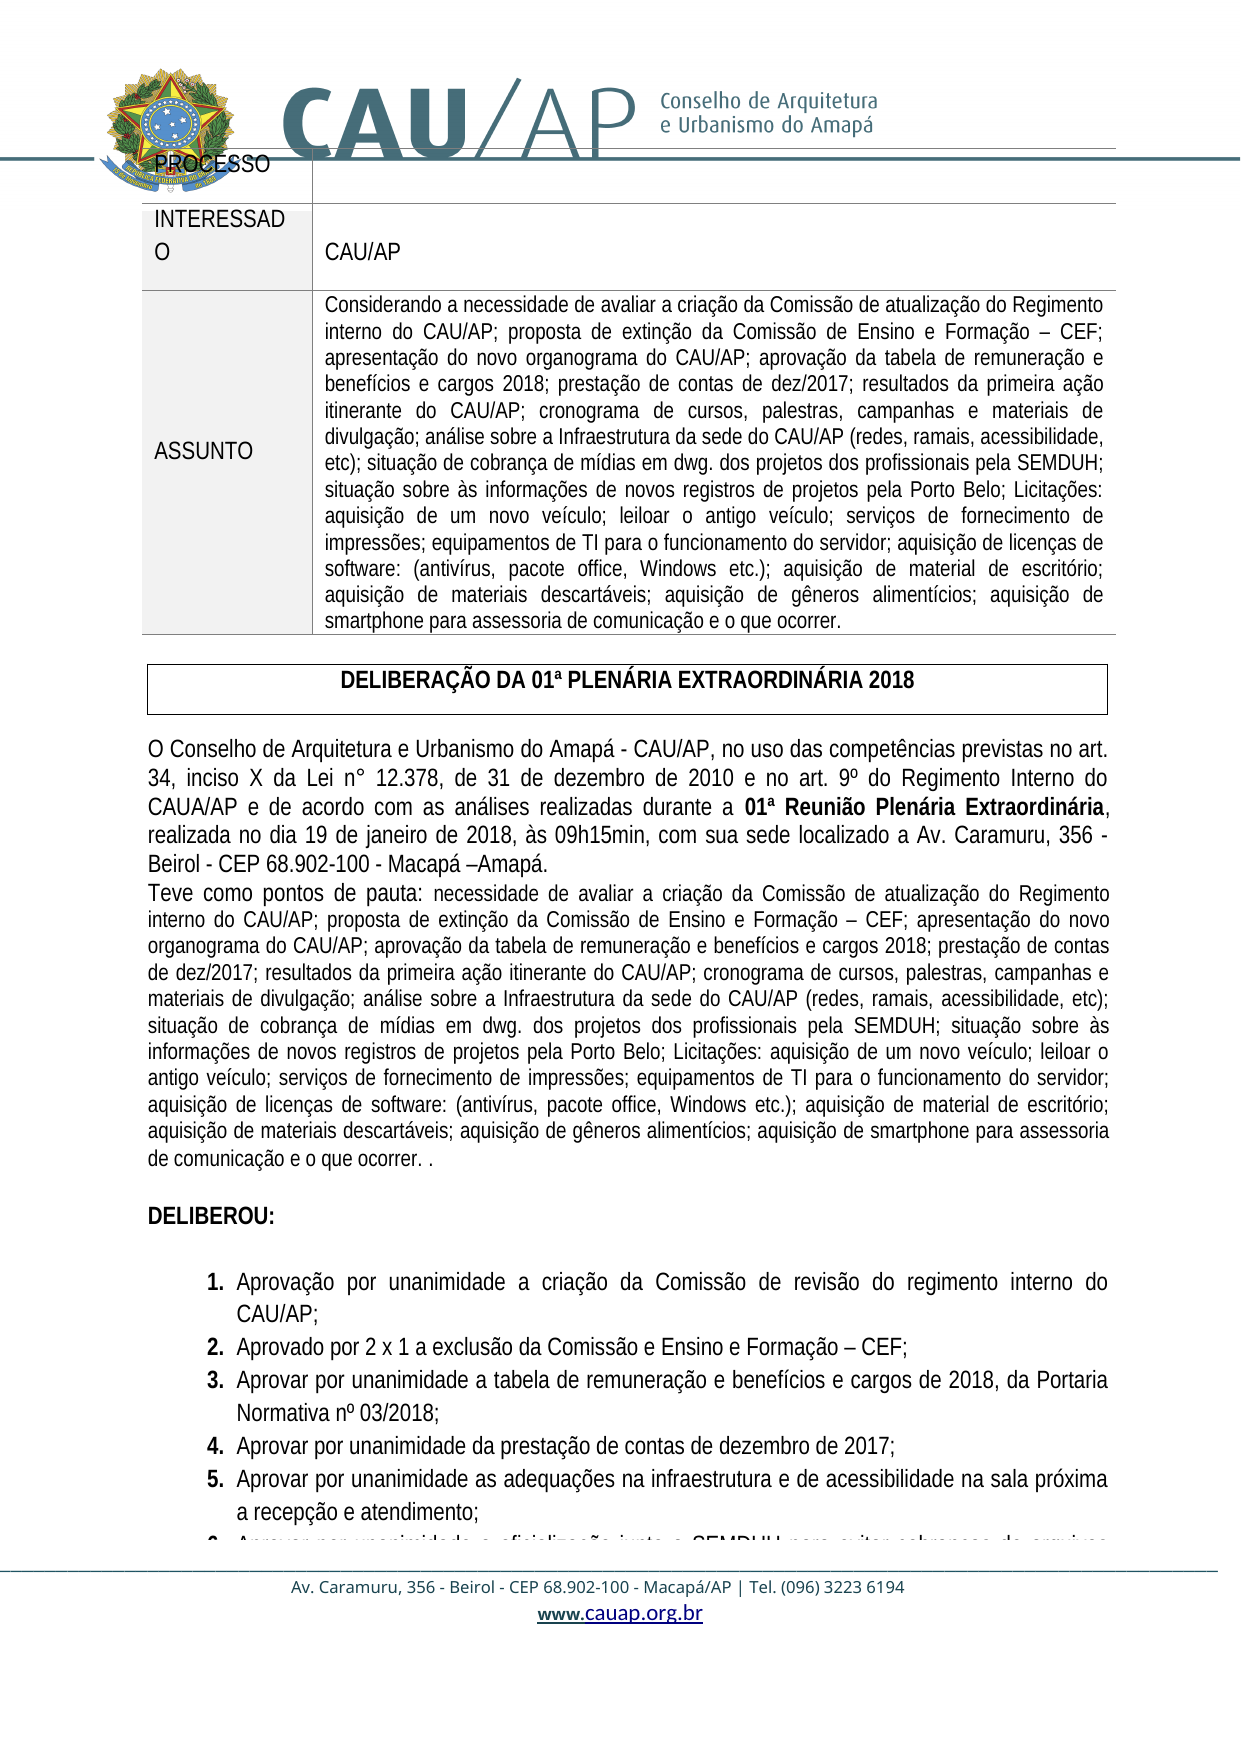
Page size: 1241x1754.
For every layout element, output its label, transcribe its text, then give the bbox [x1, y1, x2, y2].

text DELIBEROU: [148, 1201, 1110, 1229]
list Aprovar por unanimidade a oficialização junto a SEMDUH para evitar cobranças de arquivos editáveis dos projetos dos profissionais; [207, 1530, 1110, 1540]
list Aprovar por unanimidade a tabela de remuneração e benefícios e cargos de 2018, da Portaria Normativa nº 03/2018; [207, 1365, 1110, 1427]
list Aprovação por unanimidade a criação da Comissão de revisão do regimento interno do CAU/AP; [207, 1266, 1110, 1328]
table_cell INTERESSADO [142, 211, 312, 290]
list Aprovar por unanimidade da prestação de contas de dezembro de 2017; [207, 1431, 1110, 1460]
list Aprovado por 2 x 1 a exclusão da Comissão e Ensino e Formação – CEF; [207, 1332, 1110, 1361]
text O Conselho de Arquitetura e Urbanismo do Amapá - CAU/AP, no uso das competências previstas no art. 34, inciso X da Lei n° 12.378, de 31 de dezembro de 2010 e no art. 9º do Regimento Interno do CAUA/AP e de acordo com as análises realizadas durante a 01ª Reunião Plenária Extraordinária, realizada no dia 19 de janeiro de 2018, às 09h15min, com sua sede localizado a Av. Caramuru, 356 - Beirol - CEP 68.902-100 - Macapá –Amapá. [148, 734, 1110, 877]
table_cell ASSUNTO [142, 291, 312, 634]
list Aprovar por unanimidade as adequações na infraestrutura e de acessibilidade na sala próxima a recepção e atendimento; [207, 1464, 1110, 1526]
table_cell CAU/AP [313, 211, 1116, 290]
table_header DELIBERAÇÃO DA 01ª PLENÁRIA EXTRAORDINÁRIA 2018 [148, 665, 1107, 714]
text Teve como pontos de pauta: necessidade de avaliar a criação da Comissão de atualização do Regimento interno do CAU/AP; proposta de extinção da Comissão de Ensino e Formação – CEF; apresentação do novo organograma do CAU/AP; aprovação da tabela de remuneração e benefícios e cargos 2018; prestação de contas de dez/2017; resultados da primeira ação itinerante do CAU/AP; cronograma de cursos, palestras, campanhas e materiais de divulgação; análise sobre a Infraestrutura da sede do CAU/AP (redes, ramais, acessibilidade, etc); situação de cobrança de mídias em dwg. dos projetos dos profissionais pela SEMDUH; situação sobre às informações de novos registros de projetos pela Porto Belo; Licitações: aquisição de um novo veículo; leiloar o antigo veículo; serviços de fornecimento de impressões; equipamentos de TI para o funcionamento do servidor; aquisição de licenças de software: (antivírus, pacote office, Windows etc.); aquisição de material de escritório; aquisição de materiais descartáveis; aquisição de gêneros alimentícios; aquisição de smartphone para assessoria de comunicação e o que ocorrer. . [148, 877, 1110, 1172]
